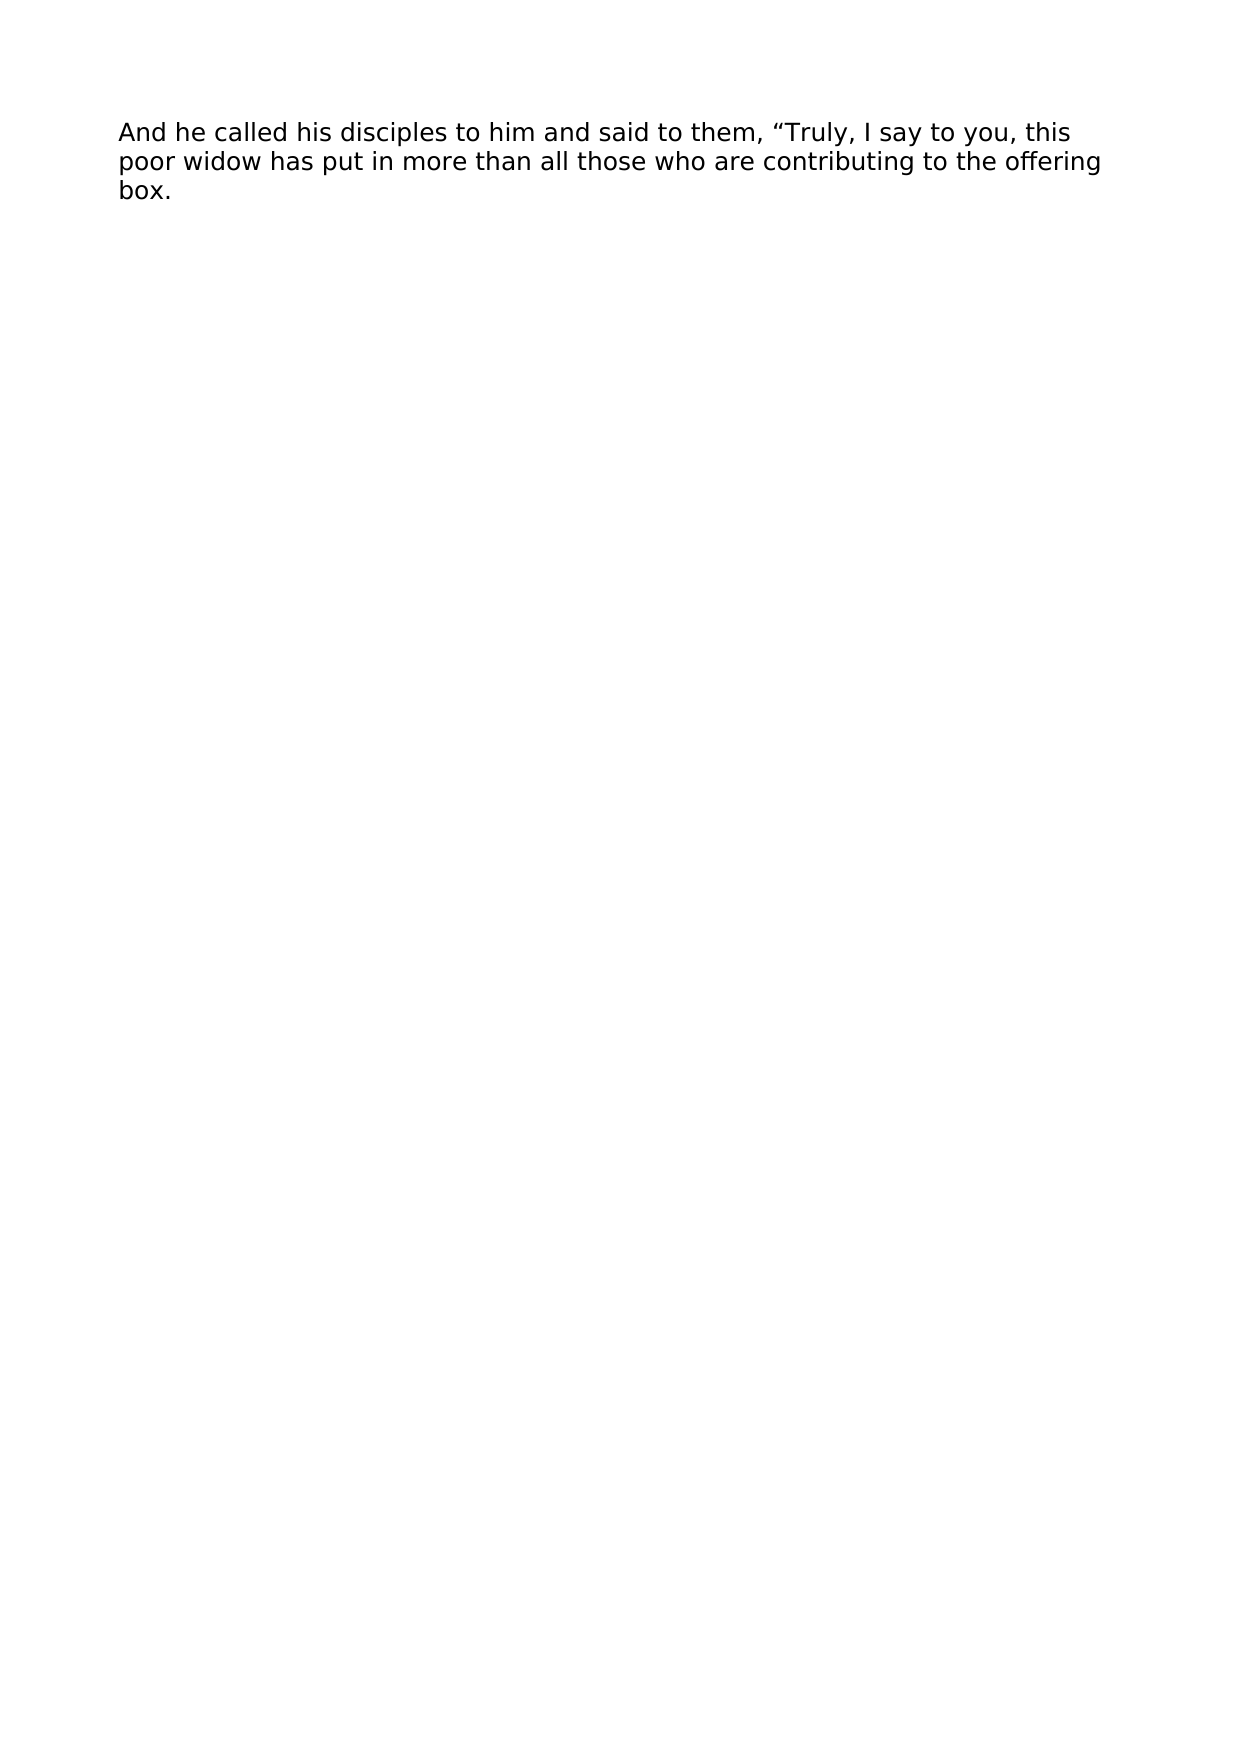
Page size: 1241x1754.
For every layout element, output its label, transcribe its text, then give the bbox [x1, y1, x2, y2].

text And he called his disciples to him and said to them, “Truly, I say to you, this poor widow has put in more than all those who are contributing to the offering box. [118, 118, 1122, 206]
